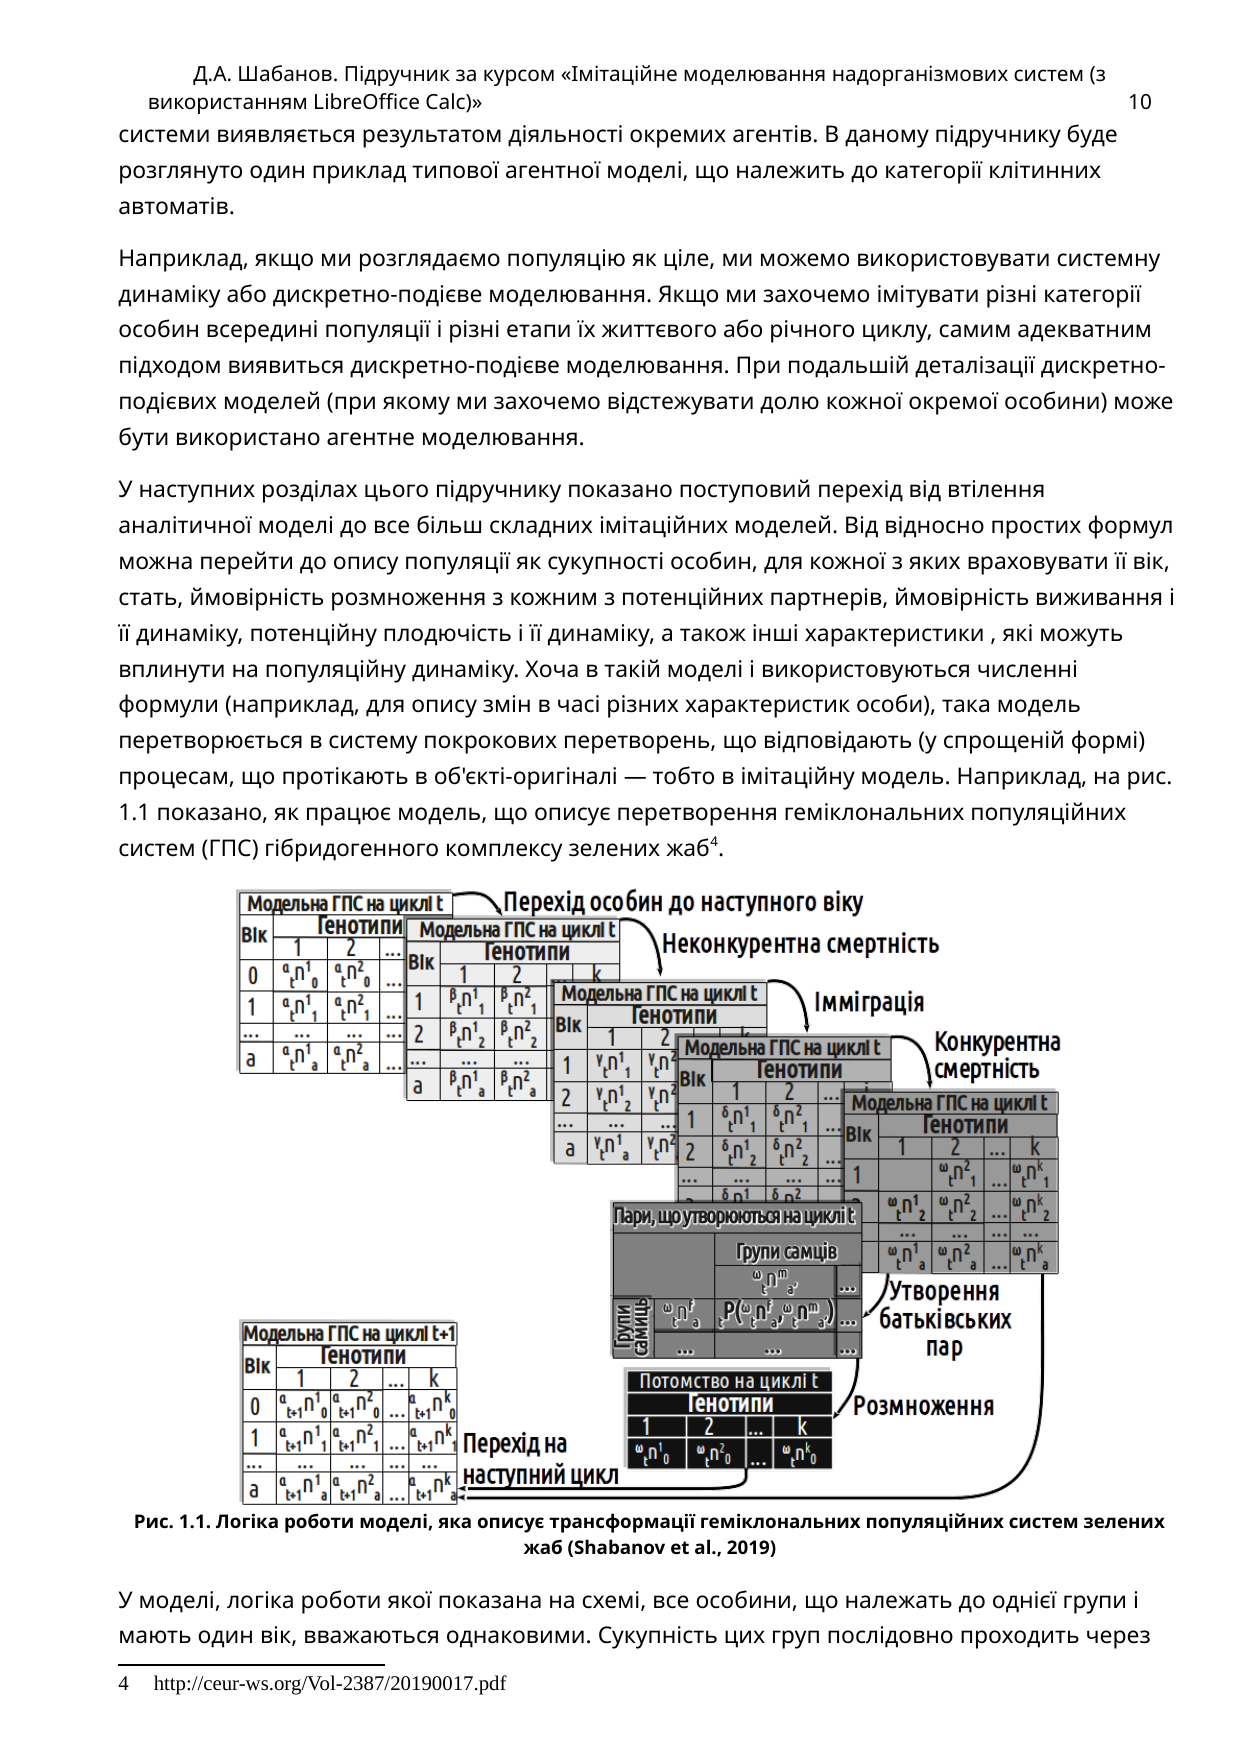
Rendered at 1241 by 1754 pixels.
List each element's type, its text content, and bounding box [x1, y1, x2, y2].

picture [232, 883, 1067, 1509]
text системи виявляється результатом діяльності окремих агентів. В даному підручнику буде розглянуто один приклад типової агентної моделі, що належить до категорії клітинних автоматів. [118, 118, 1181, 221]
text http://ceur-ws.org/Vol-2387/20190017.pdf [118, 1671, 1181, 1695]
text Наприклад, якщо ми розглядаємо популяцію як ціле, ми можемо використовувати системну динаміку або дискретно-подієве моделювання. Якщо ми захочемо імітувати різні категорії особин всередині популяції і різні етапи їх життєвого або річного циклу, самим адекватним підходом виявиться дискретно-подієве моделювання. При подальшій деталізації дискретно-подієвих моделей (при якому ми захочемо відстежувати долю кожної окремої особини) може бути використано агентне моделювання. [118, 242, 1181, 452]
subtitle Рис. 1.1. Логіка роботи моделі, яка описує трансформації геміклональних популяційних систем зелених жаб (Shabanov et al., 2019) [118, 1509, 1181, 1560]
text У наступних розділах цього підручнику показано поступовий перехід від втілення аналітичної моделі до все більш складних імітаційних моделей. Від відносно простих формул можна перейти до опису популяції як сукупності особин, для кожної з яких враховувати її вік, стать, ймовірність розмноження з кожним з потенційних партнерів, ймовірність виживання і її динаміку, потенційну плодючість і її динаміку, а також інші характеристики , які можуть вплинути на популяційну динаміку. Хоча в такій моделі і використовуються численні формули (наприклад, для опису змін в часі різних характеристик особи), така модель перетворюється в систему покрокових перетворень, що відповідають (у спрощеній формі) процесам, що протікають в об'єкті-оригіналі — тобто в імітаційну модель. Наприклад, на рис. 1.1 показано, як працює модель, що описує перетворення геміклональних популяційних систем (ГПС) гібридогенного комплексу зелених жаб. [118, 473, 1181, 863]
text У моделі, логіка роботи якої показана на схемі, все особини, що належать до однієї групи і мають один вік, вважаються однаковими. Сукупність цих груп послідовно проходить через [118, 1583, 1181, 1651]
